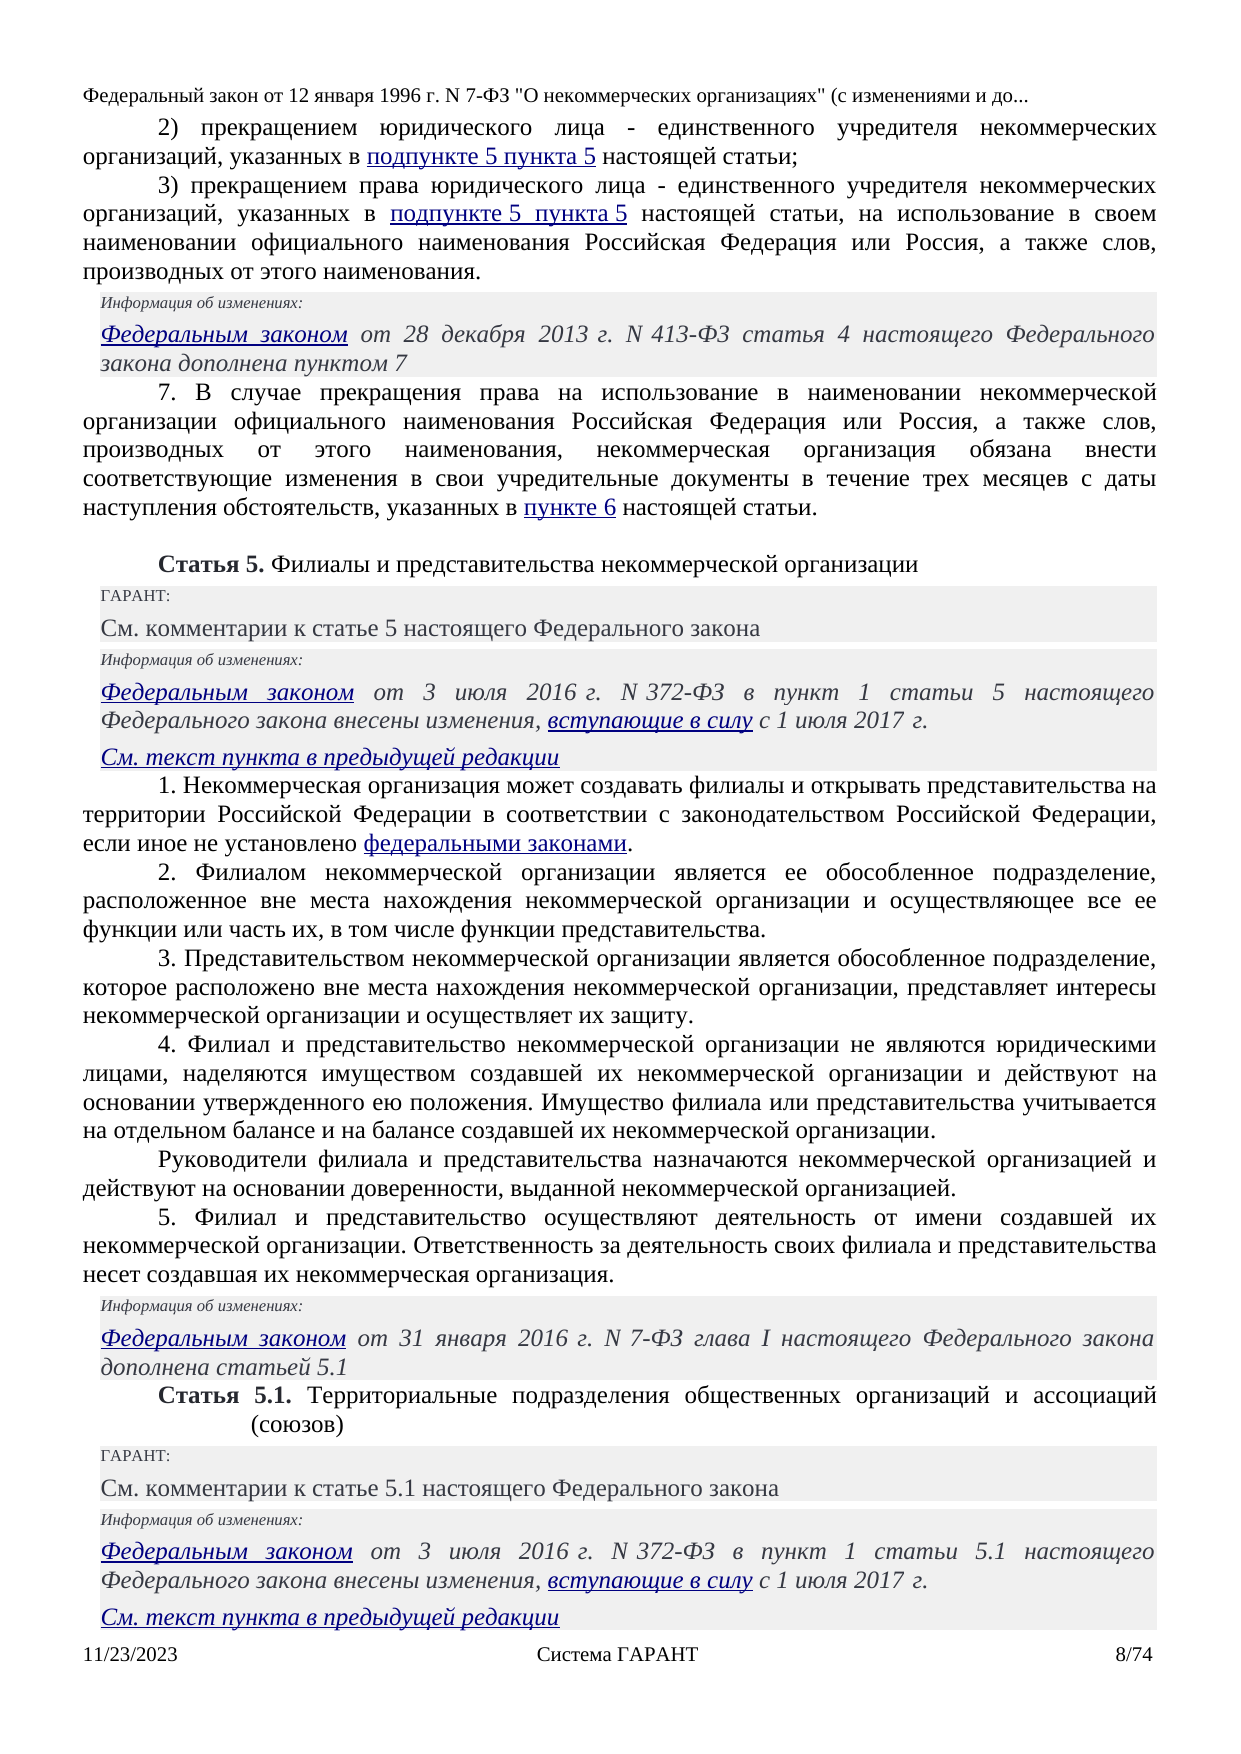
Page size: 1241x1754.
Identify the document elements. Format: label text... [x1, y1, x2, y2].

text 2) прекращением юридического лица - единственного учредителя некоммерческих организаций, указанных в подпункте 5 пункта 5 настоящей статьи; [83, 112, 1157, 170]
text Федеральным законом от 31 января 2016 г. N 7-ФЗ глава I настоящего Федерального закона дополнена статьей 5.1 [351, 1323, 1157, 1380]
text 1. Некоммерческая организация может создавать филиалы и открывать представительства на территории Российской Федерации в соответствии с законодательством Российской Федерации, если иное не установлено федеральными законами. [83, 771, 1157, 857]
text См. текст пункта в предыдущей редакции [562, 1602, 1157, 1630]
text ГАРАНТ: [170, 1446, 1157, 1465]
text Федеральным законом от 28 декабря 2013 г. N 413-Ф3 статья 4 настоящего Федерального закона дополнена пунктом 7 [100, 319, 1157, 377]
text 5. Филиал и представительство осуществляют деятельность от имени создавшей их некоммерческой организации. Ответственность за деятельность своих филиала и представительства несет создавшая их некоммерческая организация. [83, 1202, 1157, 1288]
text См. комментарии к статье 5.1 настоящего Федерального закона [779, 1473, 1157, 1501]
text ГАРАНТ: [170, 586, 1157, 605]
text Информация об изменениях: [305, 1296, 1157, 1315]
text Руководители филиала и представительства назначаются некоммерческой организацией и действуют на основании доверенности, выданной некоммерческой организацией. [83, 1144, 1157, 1202]
text Статья 5.1. Территориальные подразделения общественных организаций и ассоциаций (союзов) [158, 1380, 1157, 1438]
text Информация об изменениях: [305, 1509, 1157, 1528]
text 4. Филиал и представительство некоммерческой организации не являются юридическими лицами, наделяются имуществом создавшей их некоммерческой организации и действуют на основании утвержденного ею положения. Имущество филиала или представительства учитывается на отдельном балансе и на балансе создавшей их некоммерческой организации. [83, 1029, 1157, 1144]
text 3. Представительством некоммерческой организации является обособленное подразделение, которое расположено вне места нахождения некоммерческой организации, представляет интересы некоммерческой организации и осуществляет их защиту. [83, 943, 1157, 1029]
text Информация об изменениях: [100, 649, 1157, 669]
text См. текст пункта в предыдущей редакции [562, 742, 1157, 771]
text Федеральным законом от 3 июля 2016 г. N 372-ФЗ в пункт 1 статьи 5 настоящего Федерального закона внесены изменения, вступающие в силу с 1 июля 2017 г. [931, 705, 1157, 734]
text Информация об изменениях: [100, 292, 1157, 312]
text 7. В случае прекращения права на использование в наименовании некоммерческой организации официального наименования Российская Федерация или Россия, а также слов, производных от этого наименования, некоммерческая организация обязана внести соответствующие изменения в свои учредительные документы в течение трех месяцев с даты наступления обстоятельств, указанных в пункте 6 настоящей статьи. [83, 377, 1157, 521]
text 3) прекращением права юридического лица - единственного учредителя некоммерческих организаций, указанных в подпункте 5 пункта 5 настоящей статьи, на использование в своем наименовании официального наименования Российская Федерация или Россия, а также слов, производных от этого наименования. [83, 170, 1157, 285]
text 2. Филиалом некоммерческой организации является ее обособленное подразделение, расположенное вне места нахождения некоммерческой организации и осуществляющее все ее функции или часть их, в том числе функции представительства. [83, 857, 1157, 943]
text См. комментарии к статье 5 настоящего Федерального закона [761, 613, 1157, 642]
text Федеральным законом от 3 июля 2016 г. N 372-ФЗ в пункт 1 статьи 5.1 настоящего Федерального закона внесены изменения, вступающие в силу с 1 июля 2017 г. [931, 1565, 1157, 1594]
text Статья 5. Филиалы и представительства некоммерческой организации [158, 549, 1157, 578]
